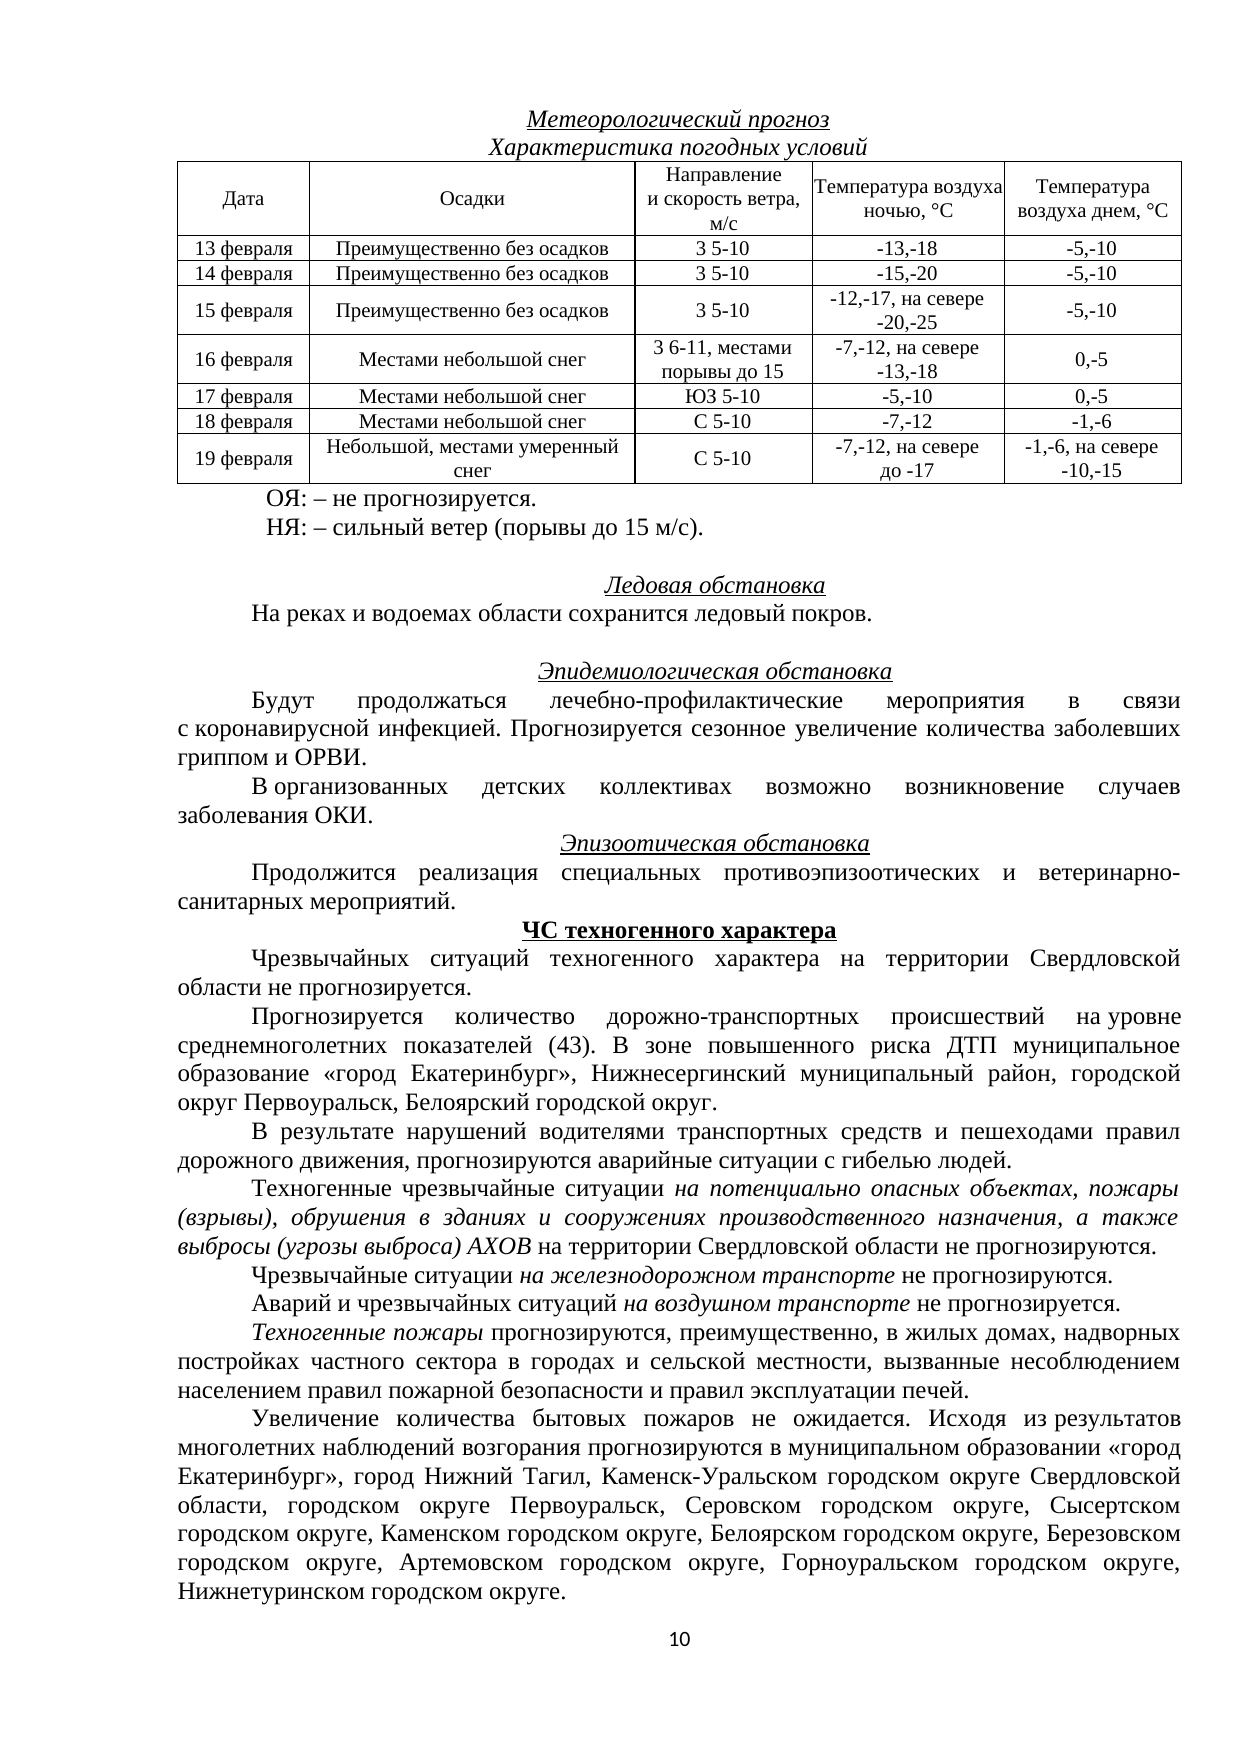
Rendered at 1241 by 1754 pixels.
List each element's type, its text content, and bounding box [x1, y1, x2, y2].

text Эпизоотическая обстановка [177, 828, 1181, 857]
table_header Температура воздуха днем, °С [1005, 162, 1181, 234]
table_cell -12,-17, на севере -20,-25 [813, 286, 1004, 334]
text НЯ: – сильный ветер (порывы до 15 м/с). [177, 512, 1181, 541]
text Аварий и чрезвычайных ситуаций на воздушном транспорте не прогнозируется. [177, 1288, 1181, 1317]
table_cell -5,-10 [1005, 286, 1181, 334]
table_header Температура воздуха ночью, °С [813, 162, 1004, 234]
table_cell 15 февраля [178, 286, 309, 334]
table_cell С 5-10 [636, 434, 812, 482]
text Метеорологический прогноз [177, 104, 1181, 132]
text Характеристика погодных условий [177, 132, 1181, 161]
table_cell 16 февраля [178, 335, 309, 383]
table_cell -13,-18 [813, 236, 1004, 259]
table_cell Местами небольшой снег [310, 384, 634, 408]
table_cell С 5-10 [636, 409, 812, 433]
text Прогнозируется количество дорожно-транспортных происшествий на уровне среднемноголетних показателей (43). В зоне повышенного риска ДТП муниципальное образование «город Екатеринбург», Нижнесергинский муниципальный район, городской округ Первоуральск, Белоярский городской округ. [177, 1001, 1181, 1116]
table_cell 17 февраля [178, 384, 309, 408]
table_cell 14 февраля [178, 261, 309, 285]
table_cell 3 6-11, местами порывы до 15 [636, 335, 812, 383]
table_cell -5,-10 [1005, 236, 1181, 259]
table_cell 19 февраля [178, 434, 309, 482]
text ЧС техногенного характера [177, 915, 1181, 943]
table_cell Преимущественно без осадков [310, 236, 634, 259]
table_cell Небольшой, местами умеренный снег [310, 434, 634, 482]
table_cell -5,-10 [1005, 261, 1181, 285]
table_cell 3 5-10 [636, 261, 812, 285]
table_cell -5,-10 [813, 384, 1004, 408]
table_cell -7,-12 [813, 409, 1004, 433]
table_cell 0,-5 [1005, 384, 1181, 408]
text Будут продолжаться лечебно-профилактические мероприятия в связи с коронавирусной инфекцией. Прогнозируется сезонное увеличение количества заболевших гриппом и ОРВИ. [177, 685, 1181, 771]
text ОЯ: – не прогнозируется. [177, 484, 1181, 512]
table_header Направление и скорость ветра, м/с [636, 162, 812, 234]
table_cell Местами небольшой снег [310, 409, 634, 433]
table_cell Преимущественно без осадков [310, 286, 634, 334]
table_cell 18 февраля [178, 409, 309, 433]
table_cell 13 февраля [178, 236, 309, 259]
text Техногенные пожары прогнозируются, преимущественно, в жилых домах, надворных постройках частного сектора в городах и сельской местности, вызванные несоблюдением населением правил пожарной безопасности и правил эксплуатации печей. [177, 1317, 1181, 1403]
text Чрезвычайные ситуации на железнодорожном транспорте не прогнозируются. [177, 1260, 1181, 1288]
table_header Осадки [310, 162, 634, 234]
text Эпидемиологическая обстановка [177, 656, 1181, 685]
table_cell Преимущественно без осадков [310, 261, 634, 285]
text Чрезвычайных ситуаций техногенного характера на территории Свердловской области не прогнозируется. [177, 943, 1181, 1001]
table_cell ЮЗ 5-10 [636, 384, 812, 408]
text Увеличение количества бытовых пожаров не ожидается. Исходя из результатов многолетних наблюдений возгорания прогнозируются в муниципальном образовании «город Екатеринбург», город Нижний Тагил, Каменск-Уральском городском округе Свердловской области, городском округе Первоуральск, Серовском городском округе, Сысертском городском округе, Каменском городском округе, Белоярском городском округе, Березовском городском округе, Артемовском городском округе, Горноуральском городском округе, Нижнетуринском городском округе. [177, 1403, 1181, 1605]
text Техногенные чрезвычайные ситуации на потенциально опасных объектах, пожары (взрывы), обрушения в зданиях и сооружениях производственного назначения, а также выбросы (угрозы выброса) АХОВ на территории Свердловской области не прогнозируются. [177, 1173, 1181, 1260]
table_cell -7,-12, на севере до -17 [813, 434, 1004, 482]
text Ледовая обстановка [177, 570, 1181, 598]
table_cell 3 5-10 [636, 286, 812, 334]
table_cell -7,-12, на севере -13,-18 [813, 335, 1004, 383]
table_cell -1,-6, на севере -10,-15 [1005, 434, 1181, 482]
table_cell 3 5-10 [636, 236, 812, 259]
text В организованных детских коллективах возможно возникновение случаев заболевания ОКИ. [177, 771, 1181, 828]
table_cell 0,-5 [1005, 335, 1181, 383]
text В результате нарушений водителями транспортных средств и пешеходами правил дорожного движения, прогнозируются аварийные ситуации с гибелью людей. [177, 1116, 1181, 1173]
table_cell Местами небольшой снег [310, 335, 634, 383]
text Продолжится реализация специальных противоэпизоотических и ветеринарно-санитарных мероприятий. [177, 857, 1181, 915]
table_cell -15,-20 [813, 261, 1004, 285]
table_header Дата [178, 162, 309, 234]
table_cell -1,-6 [1005, 409, 1181, 433]
text На реках и водоемах области сохранится ледовый покров. [177, 598, 1181, 627]
